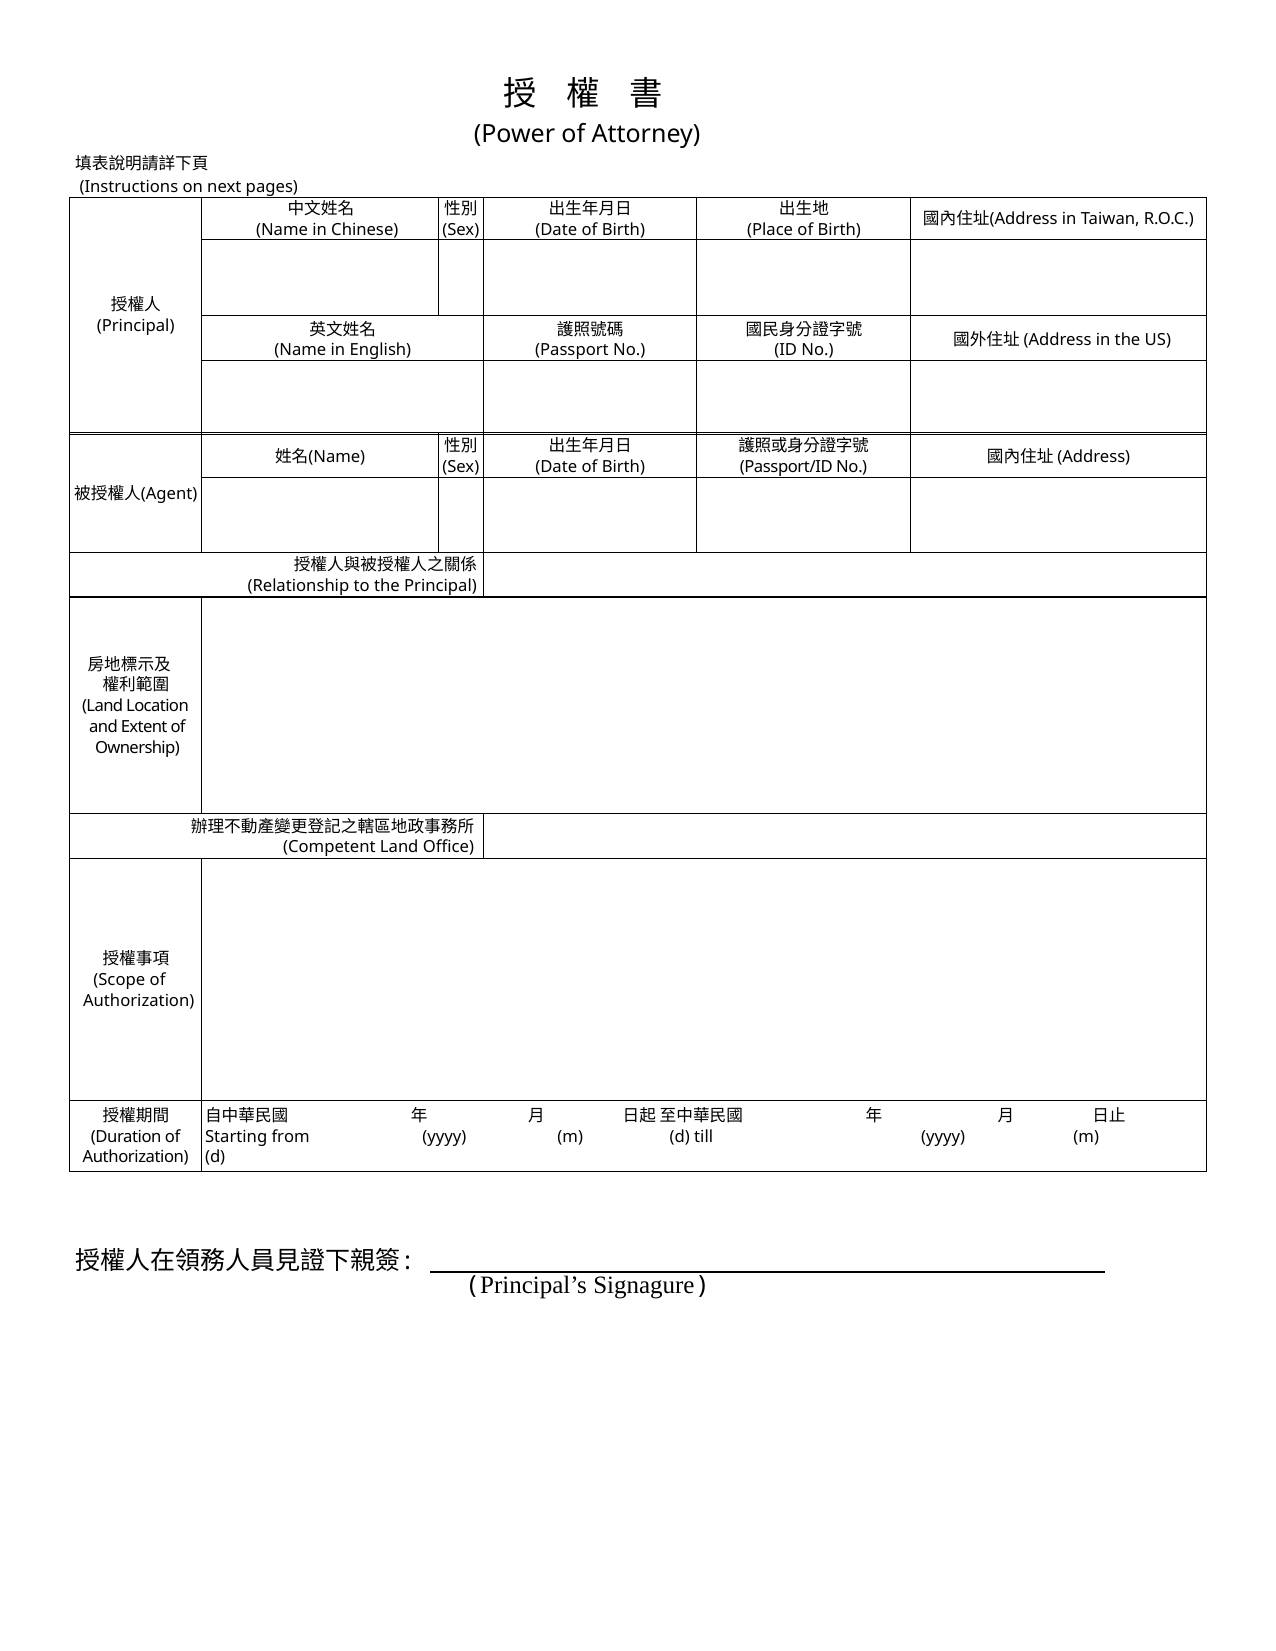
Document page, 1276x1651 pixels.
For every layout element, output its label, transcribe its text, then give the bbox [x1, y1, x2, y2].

table_header 中文姓名 (Name in Chinese) [202, 198, 438, 239]
table_cell 房地標示及 權利範圍 (Land Location and Extent of Ownership) [70, 598, 201, 813]
table_cell [697, 361, 910, 432]
table_cell 出生年月日 (Date of Birth) [484, 435, 696, 477]
table_cell 被授權人(Agent) [70, 435, 201, 552]
text 授 權 書 [75, 75, 1200, 112]
table_header 國內住址(Address in Taiwan, R.O.C.) [911, 198, 1206, 239]
table_header 性別 (Sex) [439, 198, 483, 239]
text (Principal’s Signagure) [701, 1276, 1200, 1297]
table_cell [911, 240, 1206, 315]
table_cell 授權事項 (Scope of Authorization) [70, 859, 201, 1099]
table_header 出生地 (Place of Birth) [697, 198, 910, 239]
table_cell [484, 478, 696, 552]
table_cell [484, 814, 1206, 858]
table_cell [439, 478, 483, 552]
text 填表說明請詳下頁 [75, 150, 429, 174]
table_cell 性別 (Sex) [439, 435, 483, 477]
table_cell [202, 598, 1206, 813]
table_cell 護照或身分證字號 (Passport/ID No.) [697, 435, 910, 477]
table_cell [697, 240, 910, 315]
table_cell 辦理不動產變更登記之轄區地政事務所 (Competent Land Office) [70, 814, 483, 858]
table_cell [202, 361, 483, 432]
table_cell [484, 361, 696, 432]
table_cell 國外住址 (Address in the US) [911, 316, 1206, 360]
text (Principal’s Signagure) [472, 1276, 702, 1297]
table_cell 國民身分證字號 (ID No.) [697, 316, 910, 360]
table_cell [911, 361, 1206, 432]
table_cell 英文姓名 (Name in English) [202, 316, 483, 360]
table_cell [697, 478, 910, 552]
table_header 出生年月日 (Date of Birth) [484, 198, 696, 239]
table_cell [484, 553, 1206, 596]
table_cell [202, 478, 438, 552]
table_cell 護照號碼 (Passport No.) [484, 316, 696, 360]
text (Power of Attorney) [222, 112, 1230, 150]
table_cell [484, 240, 696, 315]
table_header 授權人 (Principal) [70, 198, 201, 432]
table_cell 授權期間 (Duration of Authorization) [70, 1101, 201, 1171]
table_cell [911, 478, 1206, 552]
text (Instructions on next pages) [75, 174, 429, 197]
table_cell 國內住址 (Address) [911, 435, 1206, 477]
table_cell [202, 240, 438, 315]
table_cell [439, 240, 483, 315]
text (Principal’s Signagure) [75, 1276, 473, 1297]
text 授權人在領務人員見證下親簽: . [75, 1240, 1200, 1276]
table_cell 授權人與被授權人之關係 (Relationship to the Principal) [70, 553, 483, 596]
table_cell 自中華民國 年 月 日起 至中華民國 年 月 日止 Starting from (yyyy) (m) (d) till (yyyy) (m) (d) [202, 1101, 1206, 1171]
table_cell 姓名(Name) [202, 435, 438, 477]
table_cell [202, 859, 1206, 1099]
